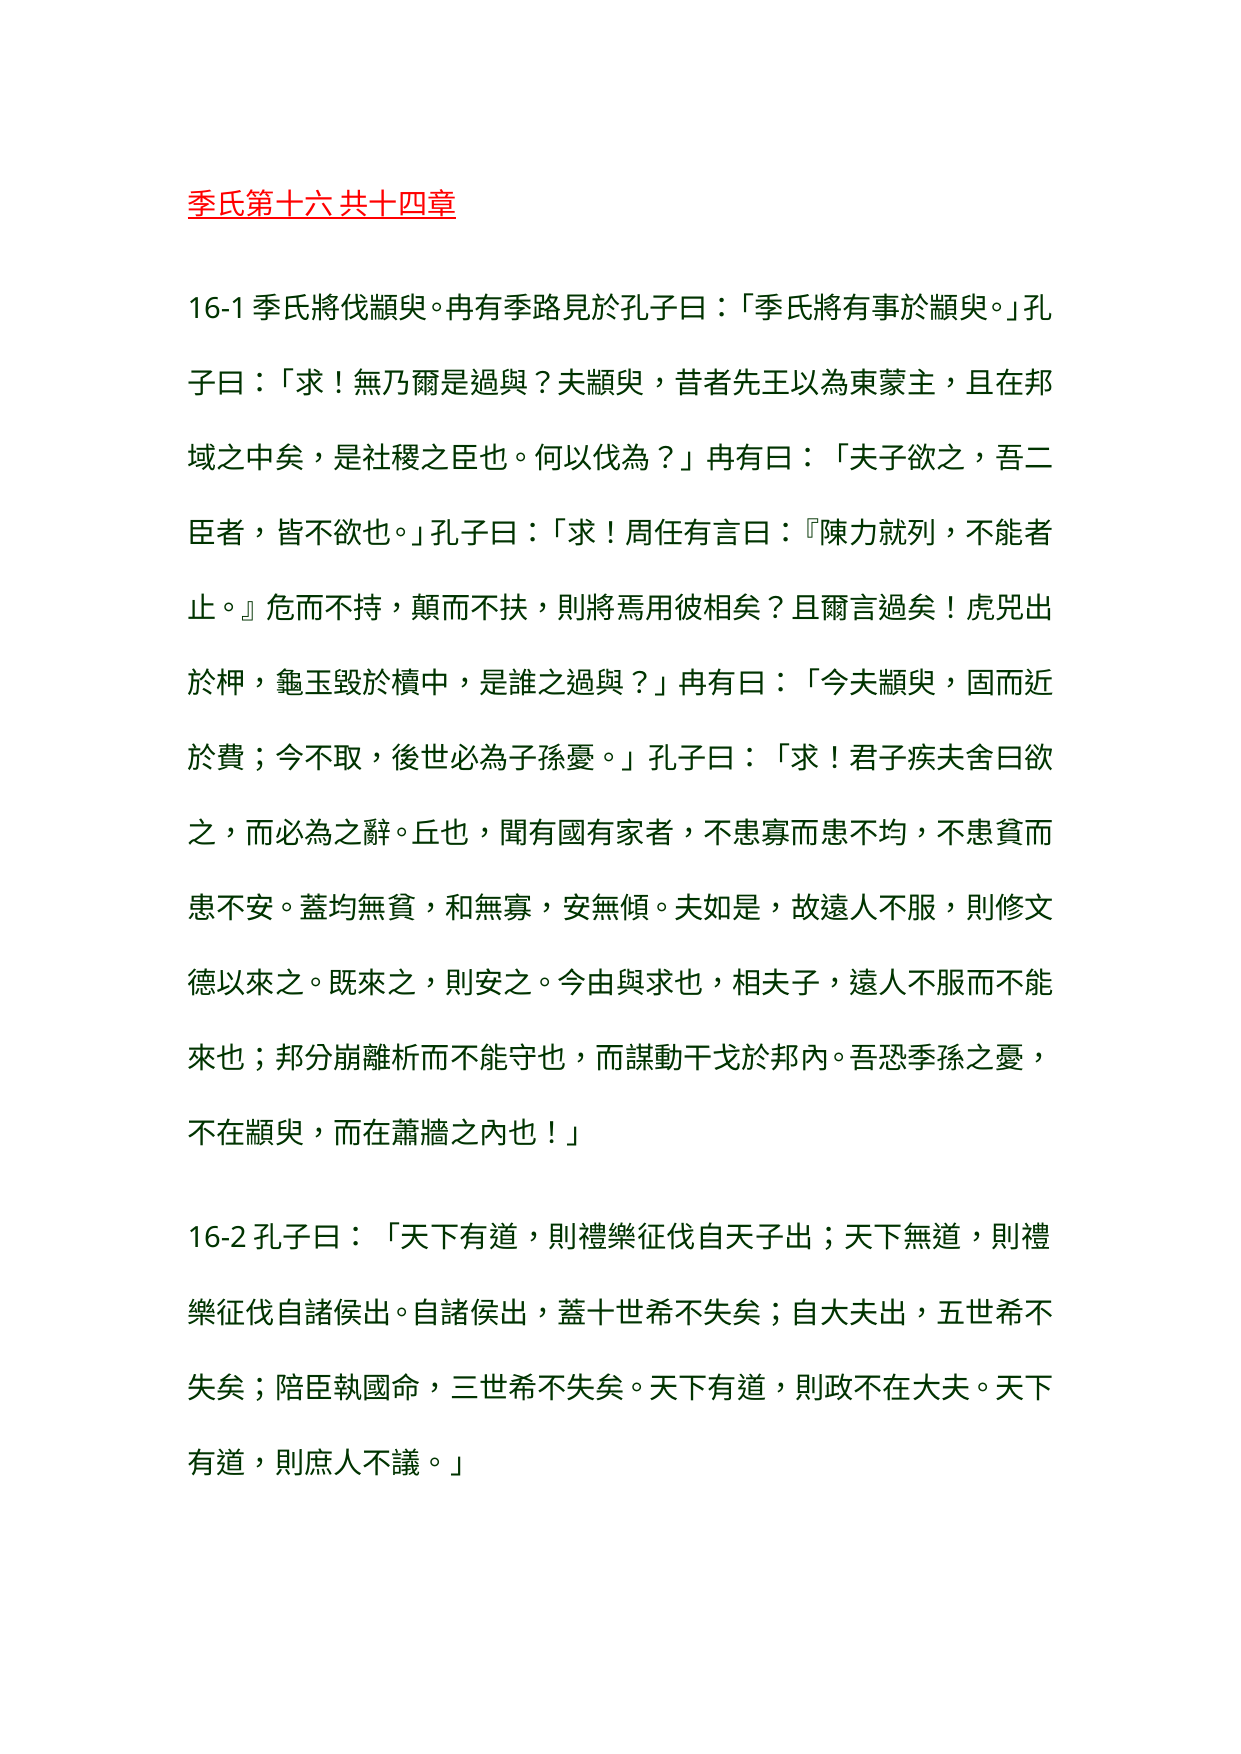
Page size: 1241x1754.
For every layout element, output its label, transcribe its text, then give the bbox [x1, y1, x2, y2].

text 16-1季氏將伐顓臾。冉有季路見於孔子曰：「季氏將有事於顓臾。」孔子曰：「求！無乃爾是過與？夫顓臾，昔者先王以為東蒙主，且在邦域之中矣，是社稷之臣也。何以伐為？」冉有曰：「夫子欲之，吾二臣者，皆不欲也。」孔子曰：「求！周任有言曰：『陳力就列，不能者止。』危而不持，顛而不扶，則將焉用彼相矣？且爾言過矣！虎兕出於柙，龜玉毀於櫝中，是誰之過與？」冉有曰：「今夫顓臾，固而近於費；今不取，後世必為子孫憂。」孔子曰：「求！君子疾夫舍曰欲之，而必為之辭。丘也，聞有國有家者，不患寡而患不均，不患貧而患不安。蓋均無貧，和無寡，安無傾。夫如是，故遠人不服，則修文德以來之。既來之，則安之。今由與求也，相夫子，遠人不服而不能來也；邦分崩離析而不能守也，而謀動干戈於邦內。吾恐季孫之憂，不在顓臾，而在蕭牆之內也！」 [187, 269, 1053, 1169]
text 季氏第十六 共十四章 [187, 164, 1053, 239]
text 16-2孔子曰：「天下有道，則禮樂征伐自天子出；天下無道，則禮樂征伐自諸侯出。自諸侯出，蓋十世希不失矣；自大夫出，五世希不失矣；陪臣執國命，三世希不失矣。天下有道，則政不在大夫。天下有道，則庶人不議。」 [187, 1198, 1053, 1498]
